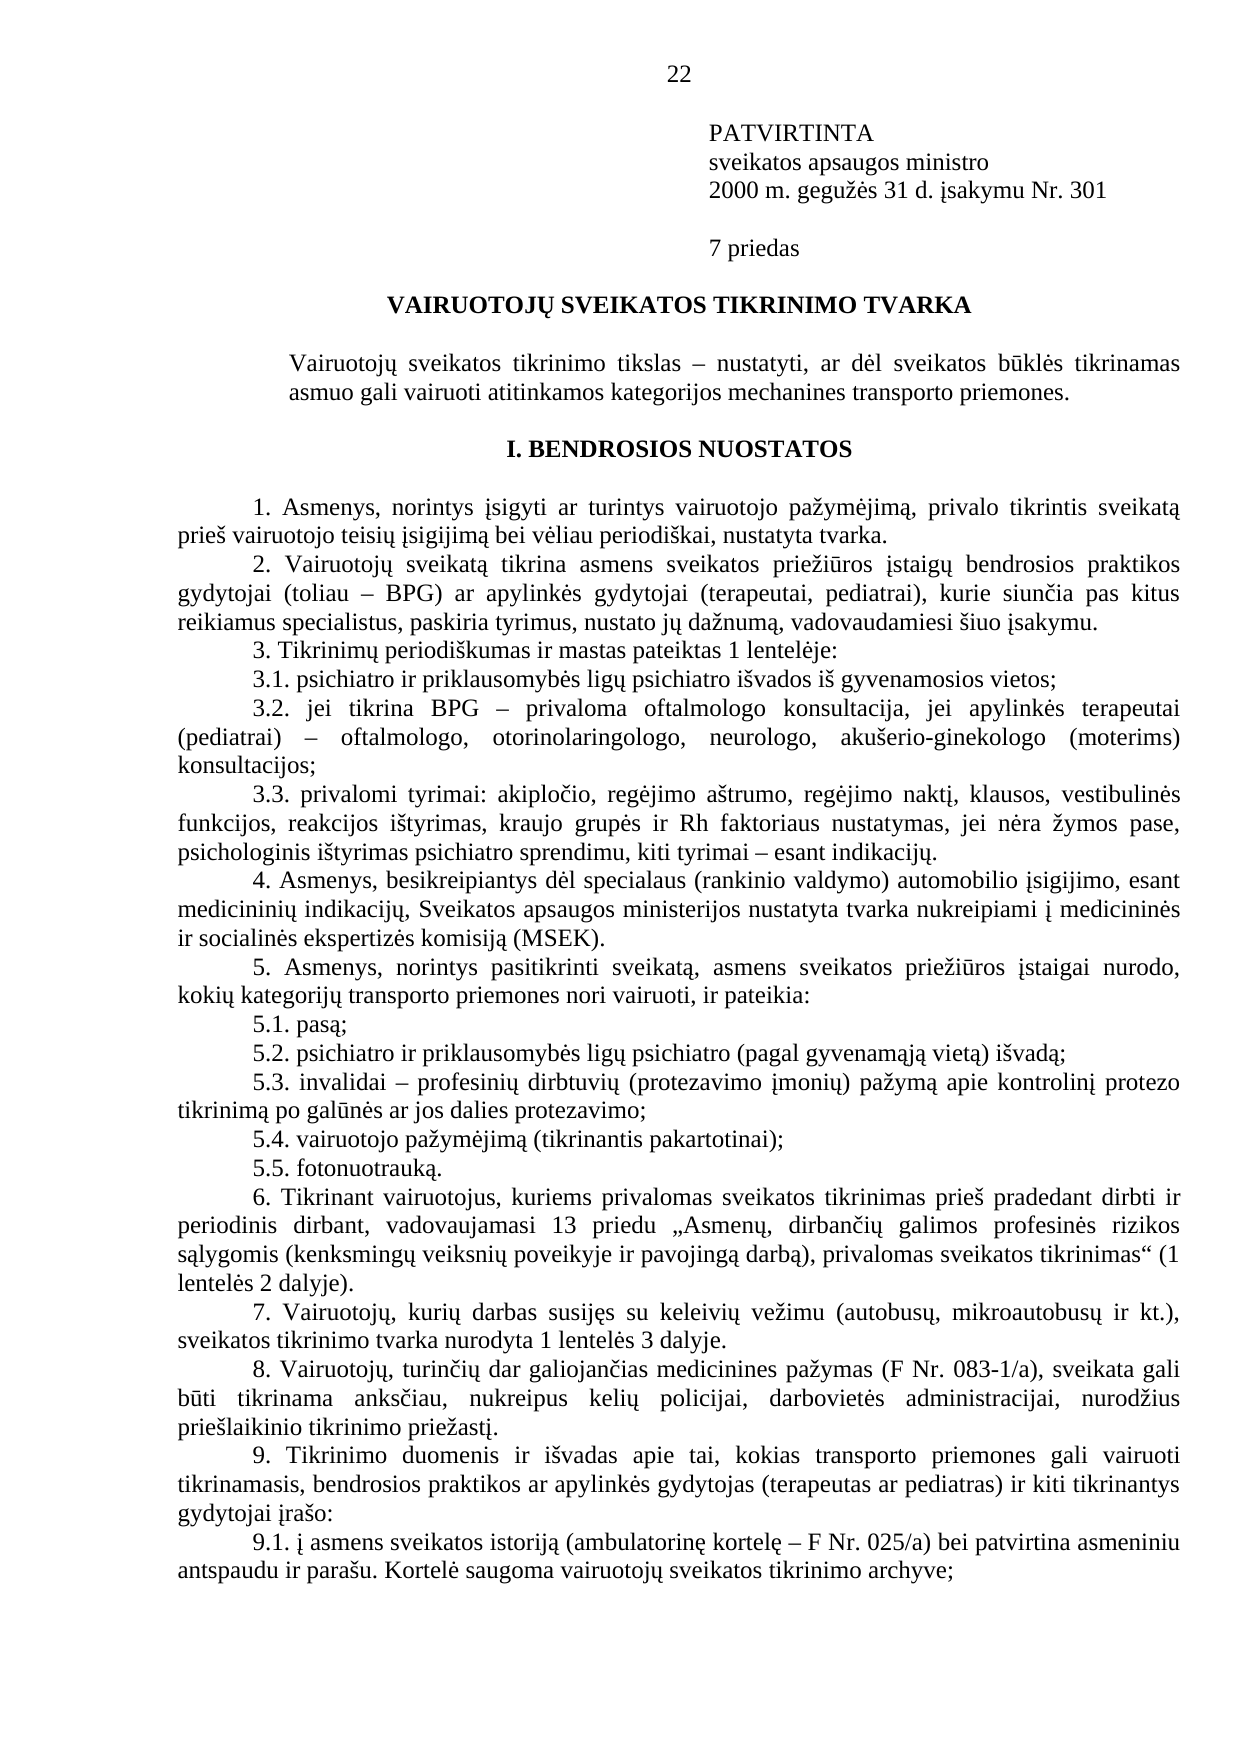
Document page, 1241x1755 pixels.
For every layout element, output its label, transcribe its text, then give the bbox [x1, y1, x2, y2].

text 5.4. vairuotojo pažymėjimą (tikrinantis pakartotinai); [177, 1124, 1181, 1153]
text VAIRUOTOJŲ SVEIKATOS TIKRINIMO TVARKA [177, 291, 1181, 319]
text 5.3. invalidai – profesinių dirbtuvių (protezavimo įmonių) pažymą apie kontrolinį protezo tikrinimą po galūnės ar jos dalies protezavimo; [177, 1067, 1181, 1124]
text 7. Vairuotojų, kurių darbas susijęs su keleivių vežimu (autobusų, mikroautobusų ir kt.), sveikatos tikrinimo tvarka nurodyta 1 lentelės 3 dalyje. [177, 1297, 1181, 1354]
text PATVIRTINTA [709, 118, 1181, 147]
text 3.2. jei tikrina BPG – privaloma oftalmologo konsultacija, jei apylinkės terapeutai (pediatrai) – oftalmologo, otorinolaringologo, neurologo, akušerio-ginekologo (moterims) konsultacijos; [177, 693, 1181, 779]
text 8. Vairuotojų, turinčių dar galiojančias medicinines pažymas (F Nr. 083-1/a), sveikata gali būti tikrinama anksčiau, nukreipus kelių policijai, darbovietės administracijai, nurodžius priešlaikinio tikrinimo priežastį. [177, 1354, 1181, 1441]
text Vairuotojų sveikatos tikrinimo tikslas – nustatyti, ar dėl sveikatos būklės tikrinamas asmuo gali vairuoti atitinkamos kategorijos mechanines transporto priemones. [288, 348, 1181, 406]
text 9. Tikrinimo duomenis ir išvadas apie tai, kokias transporto priemones gali vairuoti tikrinamasis, bendrosios praktikos ar apylinkės gydytojas (terapeutas ar pediatras) ir kiti tikrinantys gydytojai įrašo: [177, 1441, 1181, 1527]
text sveikatos apsaugos ministro [709, 147, 1181, 176]
text 2. Vairuotojų sveikatą tikrina asmens sveikatos priežiūros įstaigų bendrosios praktikos gydytojai (toliau – BPG) ar apylinkės gydytojai (terapeutai, pediatrai), kurie siunčia pas kitus reikiamus specialistus, paskiria tyrimus, nustato jų dažnumą, vadovaudamiesi šiuo įsakymu. [177, 549, 1181, 636]
text 7 priedas [709, 233, 1181, 262]
text 3.1. psichiatro ir priklausomybės ligų psichiatro išvados iš gyvenamosios vietos; [177, 664, 1181, 693]
text 1. Asmenys, norintys įsigyti ar turintys vairuotojo pažymėjimą, privalo tikrintis sveikatą prieš vairuotojo teisių įsigijimą bei vėliau periodiškai, nustatyta tvarka. [177, 492, 1181, 549]
text 5.1. pasą; [177, 1009, 1181, 1038]
text 4. Asmenys, besikreipiantys dėl specialaus (rankinio valdymo) automobilio įsigijimo, esant medicininių indikacijų, Sveikatos apsaugos ministerijos nustatyta tvarka nukreipiami į medicininės ir socialinės ekspertizės komisiją (MSEK). [177, 866, 1181, 952]
text 5.2. psichiatro ir priklausomybės ligų psichiatro (pagal gyvenamąją vietą) išvadą; [177, 1038, 1181, 1067]
text I. BENDROSIOS NUOSTATOS [177, 434, 1181, 463]
text 9.1. į asmens sveikatos istoriją (ambulatorinę kortelę – F Nr. 025/a) bei patvirtina asmeniniu antspaudu ir parašu. Kortelė saugoma vairuotojų sveikatos tikrinimo archyve; [177, 1527, 1181, 1584]
text 3.3. privalomi tyrimai: akipločio, regėjimo aštrumo, regėjimo naktį, klausos, vestibulinės funkcijos, reakcijos ištyrimas, kraujo grupės ir Rh faktoriaus nustatymas, jei nėra žymos pase, psichologinis ištyrimas psichiatro sprendimu, kiti tyrimai – esant indikacijų. [177, 779, 1181, 866]
text 3. Tikrinimų periodiškumas ir mastas pateiktas 1 lentelėje: [177, 636, 1181, 664]
text 2000 m. gegužės 31 d. įsakymu Nr. 301 [709, 176, 1181, 204]
text 5. Asmenys, norintys pasitikrinti sveikatą, asmens sveikatos priežiūros įstaigai nurodo, kokių kategorijų transporto priemones nori vairuoti, ir pateikia: [177, 952, 1181, 1009]
text 5.5. fotonuotrauką. [177, 1153, 1181, 1182]
text 6. Tikrinant vairuotojus, kuriems privalomas sveikatos tikrinimas prieš pradedant dirbti ir periodinis dirbant, vadovaujamasi 13 priedu „Asmenų, dirbančių galimos profesinės rizikos sąlygomis (kenksmingų veiksnių poveikyje ir pavojingą darbą), privalomas sveikatos tikrinimas“ (1 lentelės 2 dalyje). [177, 1182, 1181, 1297]
